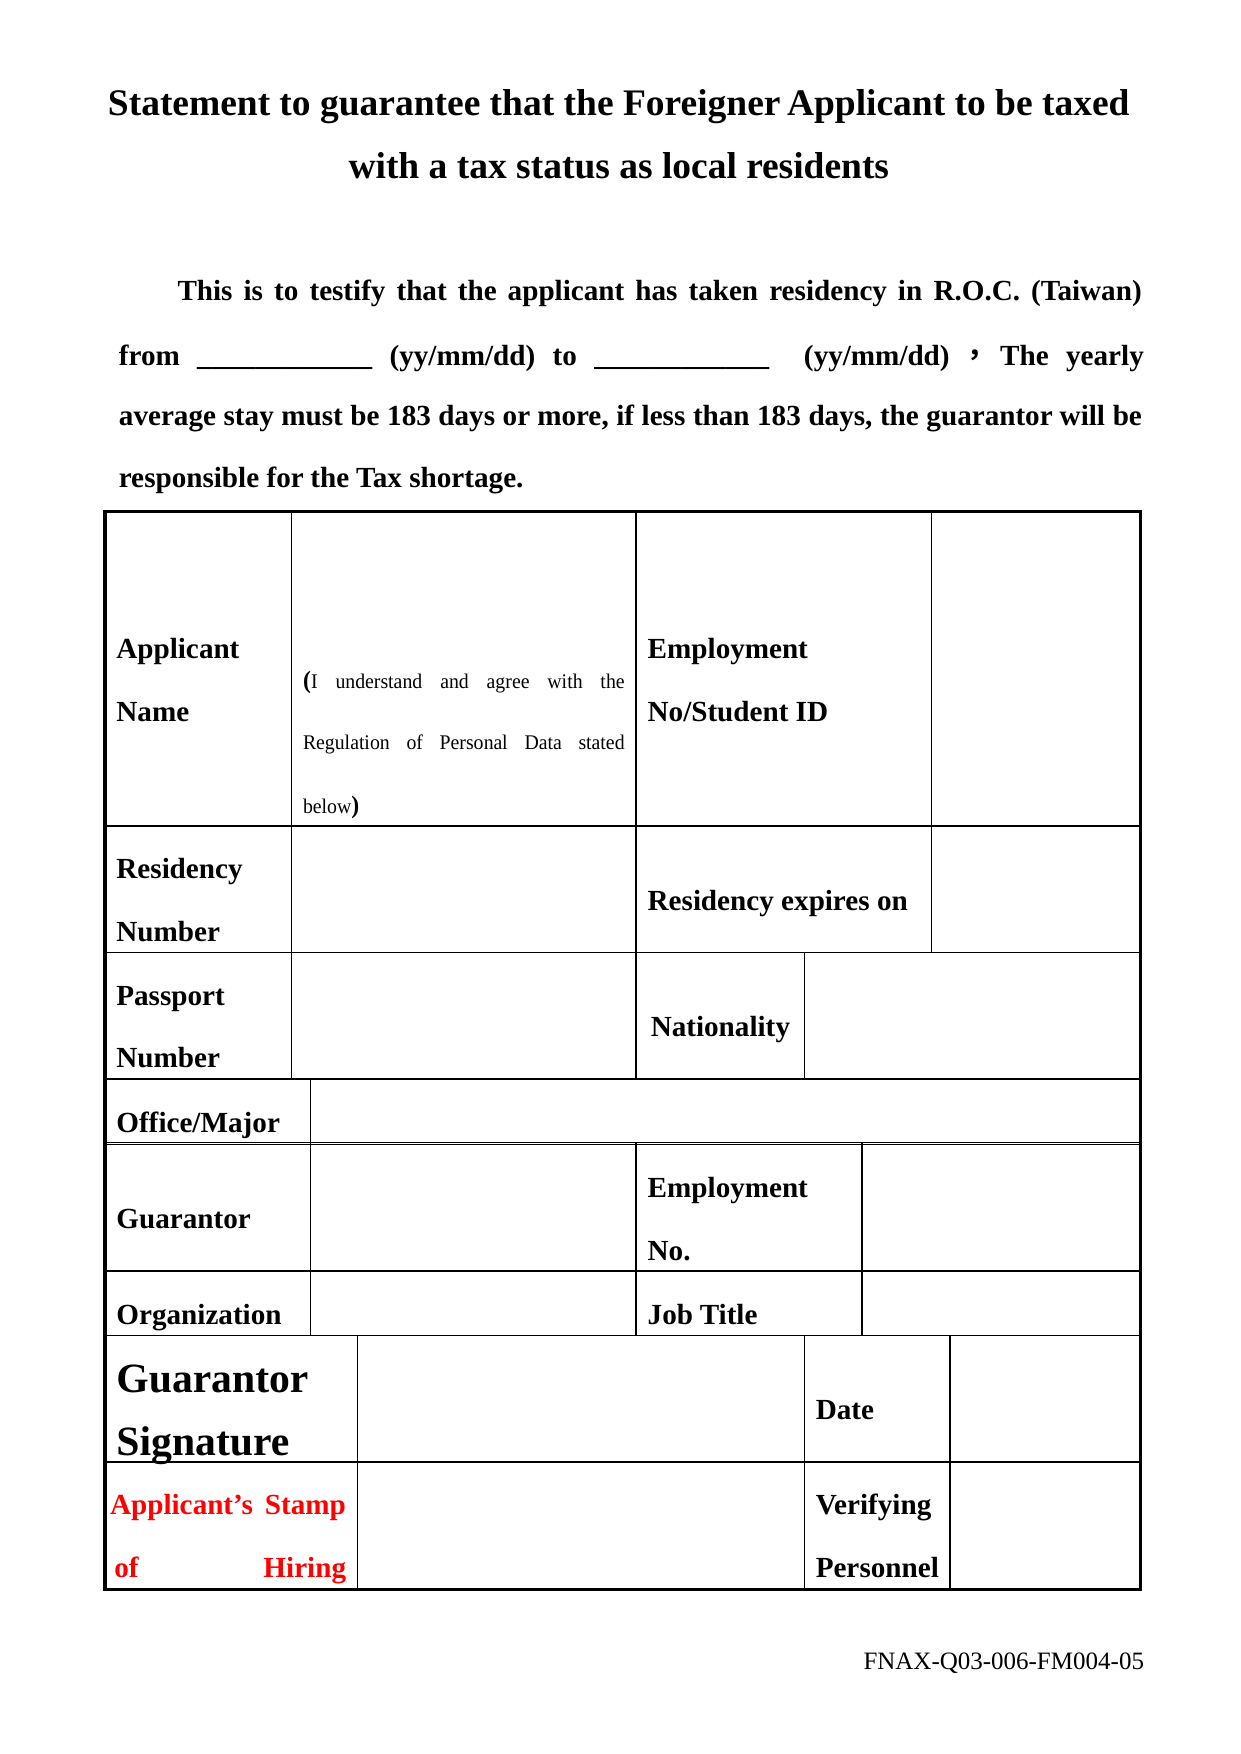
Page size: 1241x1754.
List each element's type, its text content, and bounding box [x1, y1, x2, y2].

text Statement to guarantee that the Foreigner Applicant to be taxed with a tax status as local residents [94, 61, 1144, 186]
table_cell Organization [107, 1272, 310, 1334]
table_cell Job Title [637, 1272, 861, 1334]
table_cell Residency Number [107, 827, 291, 952]
table_cell [358, 1336, 804, 1461]
table_cell Guarantor Signature [107, 1336, 357, 1461]
table_header Employment No/Student ID [637, 513, 931, 825]
table_cell Employment No. [637, 1145, 861, 1270]
table_cell [863, 1272, 1139, 1334]
table_cell Nationality [637, 953, 804, 1078]
table_cell Office/Major [107, 1080, 310, 1142]
table_cell [311, 1272, 635, 1334]
table_cell [358, 1463, 804, 1588]
table_cell [292, 827, 635, 952]
table_cell [951, 1336, 1139, 1461]
table_cell Residency expires on [637, 827, 931, 952]
table_cell Passport Number [107, 953, 291, 1078]
table_cell [863, 1145, 1139, 1270]
text This is to testify that the applicant has taken residency in R.O.C. (Taiwan) from ____________ (yy/mm/dd) to ____________ (yy/mm/dd)，The yearly average stay must be 183 days or more, if less than 183 days, the guarantor will be responsible for the Tax shortage. [119, 248, 1144, 498]
table_cell Date [805, 1336, 949, 1461]
table_cell [292, 953, 635, 1078]
table_cell Guarantor [107, 1145, 310, 1270]
table_cell Applicant’s Stamp of Hiring [107, 1463, 357, 1588]
table_header [932, 513, 1139, 825]
table_cell [311, 1145, 635, 1270]
table_cell [951, 1463, 1139, 1588]
table_header (I understand and agree with the Regulation of Personal Data stated below) [292, 513, 635, 825]
table_cell [311, 1080, 1139, 1142]
table_cell [805, 953, 1139, 1078]
table_cell Verifying Personnel [805, 1463, 949, 1588]
table_cell [932, 827, 1139, 952]
table_header Applicant Name [107, 513, 291, 825]
